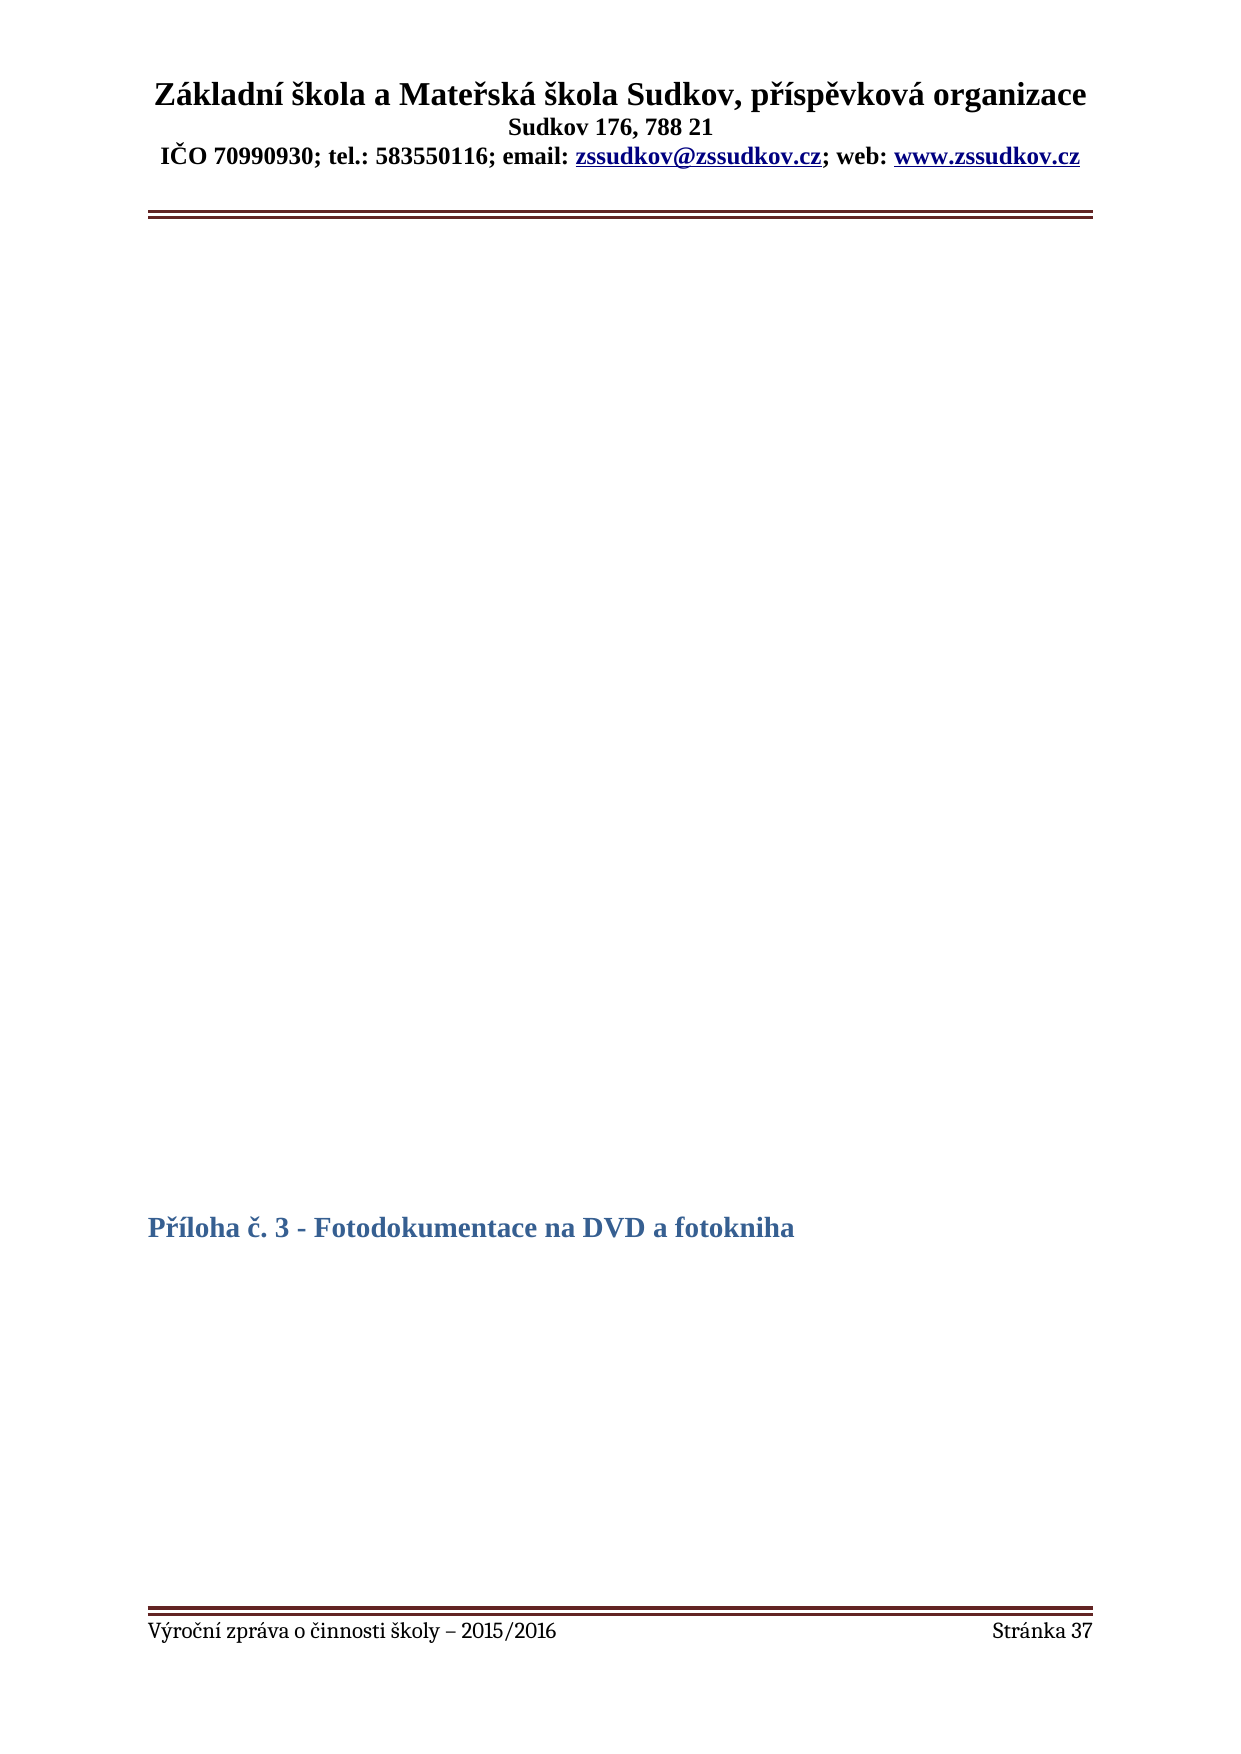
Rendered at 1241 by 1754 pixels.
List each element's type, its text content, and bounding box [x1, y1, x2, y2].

text Příloha č. 3 - Fotodokumentace na DVD a fotokniha [148, 1210, 1093, 1243]
